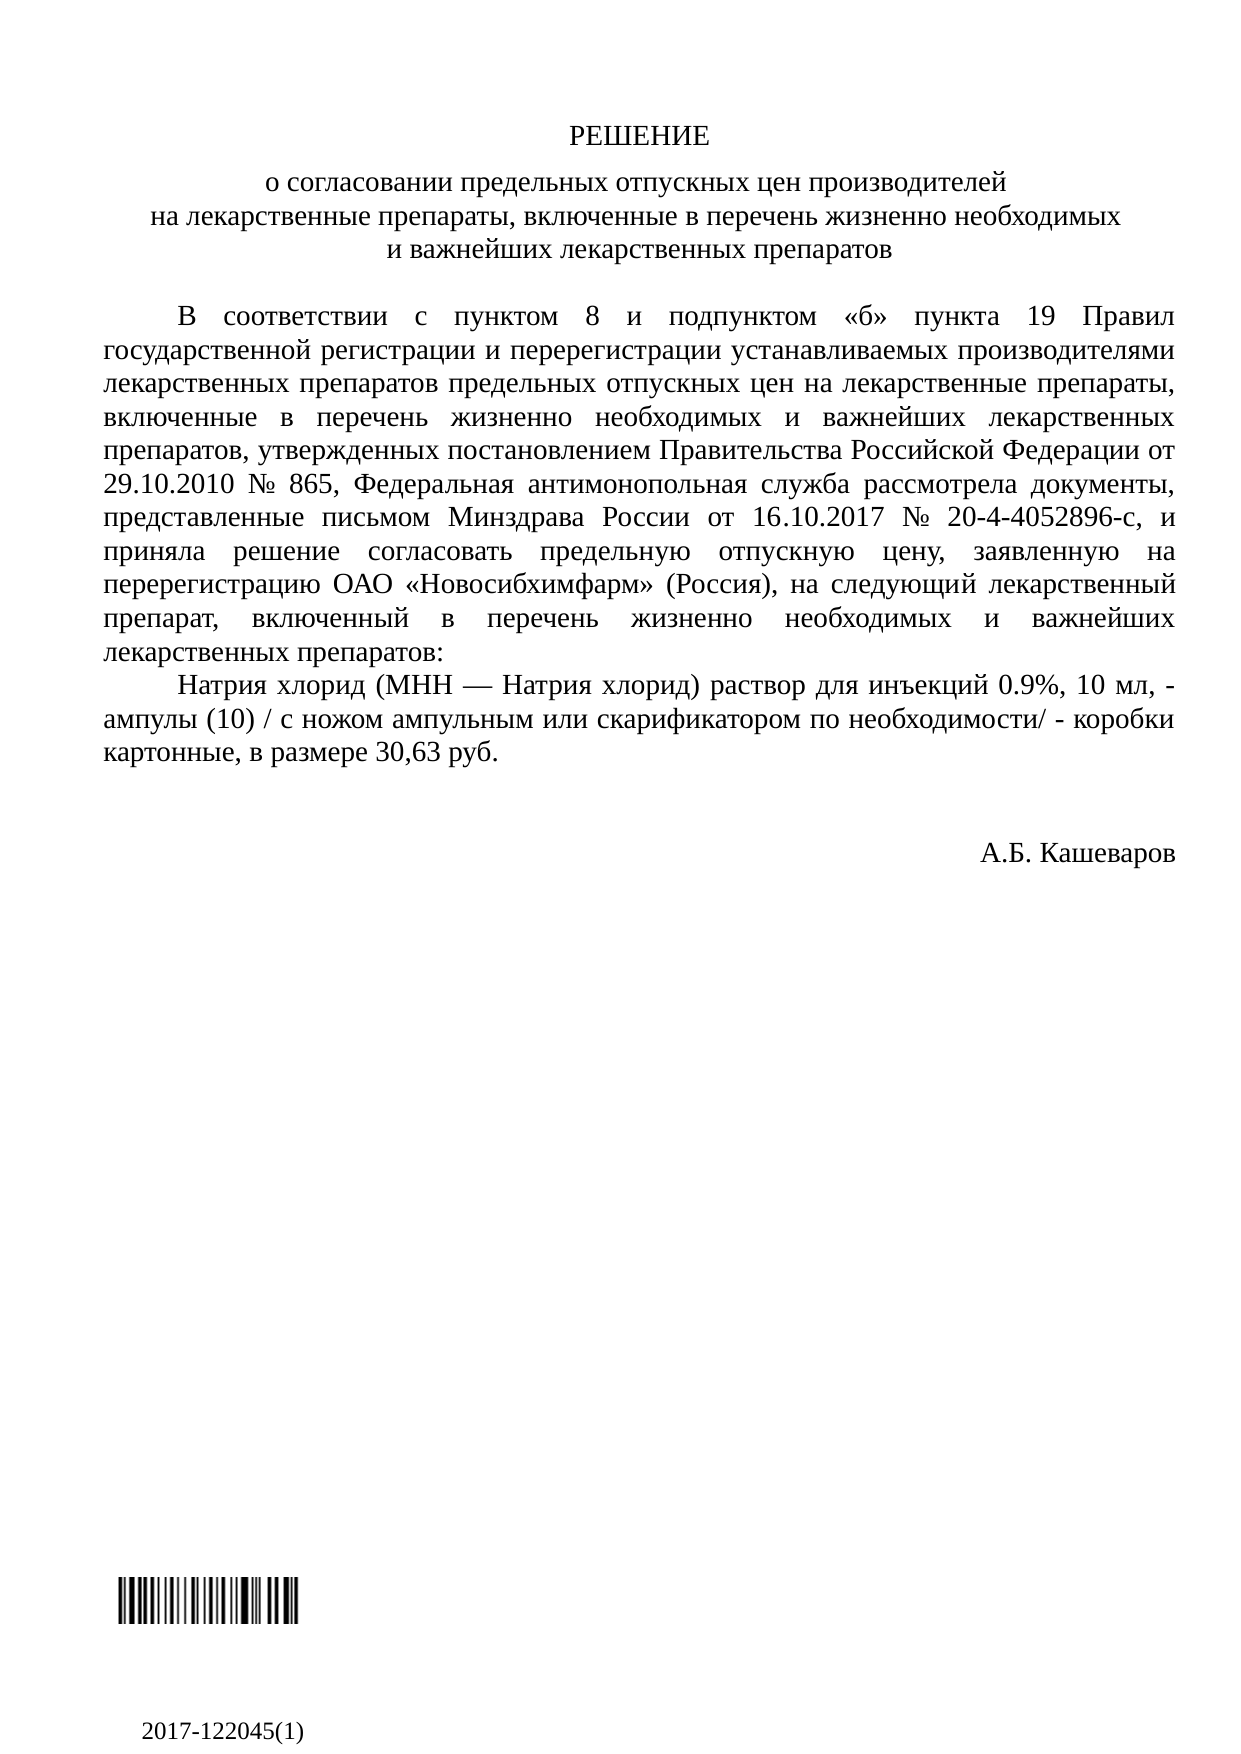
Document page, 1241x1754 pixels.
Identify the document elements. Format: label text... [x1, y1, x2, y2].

picture [103, 1577, 316, 1624]
text на лекарственные препараты, включенные в перечень жизненно необходимых [103, 198, 1176, 231]
text о согласовании предельных отпускных цен производителей [103, 164, 1176, 198]
text и важнейших лекарственных препаратов [103, 231, 1176, 265]
text В соответствии с пунктом 8 и подпунктом «б» пункта 19 Правил государственной регистрации и перерегистрации устанавливаемых производителями лекарственных препаратов предельных отпускных цен на лекарственные препараты, включенные в перечень жизненно необходимых и важнейших лекарственных препаратов, утвержденных постановлением Правительства Российской Федерации от 29.10.2010 № 865, Федеральная антимонопольная служба рассмотрела документы, представленные письмом Минздрава России от 16.10.2017 № 20-4-4052896-с, и приняла решение согласовать предельную отпускную цену, заявленную на перерегистрацию ОАО «Новосибхимфарм» (Россия), на следующий лекарственный препарат, включенный в перечень жизненно необходимых и важнейших лекарственных препаратов: [103, 298, 1176, 667]
text Натрия хлорид (МНН — Натрия хлорид) раствор для инъекций 0.9%, 10 мл, - ампулы (10) / с ножом ампульным или скарификатором по необходимости/ - коробки картонные, в размере 30,63 руб. [103, 667, 1176, 768]
